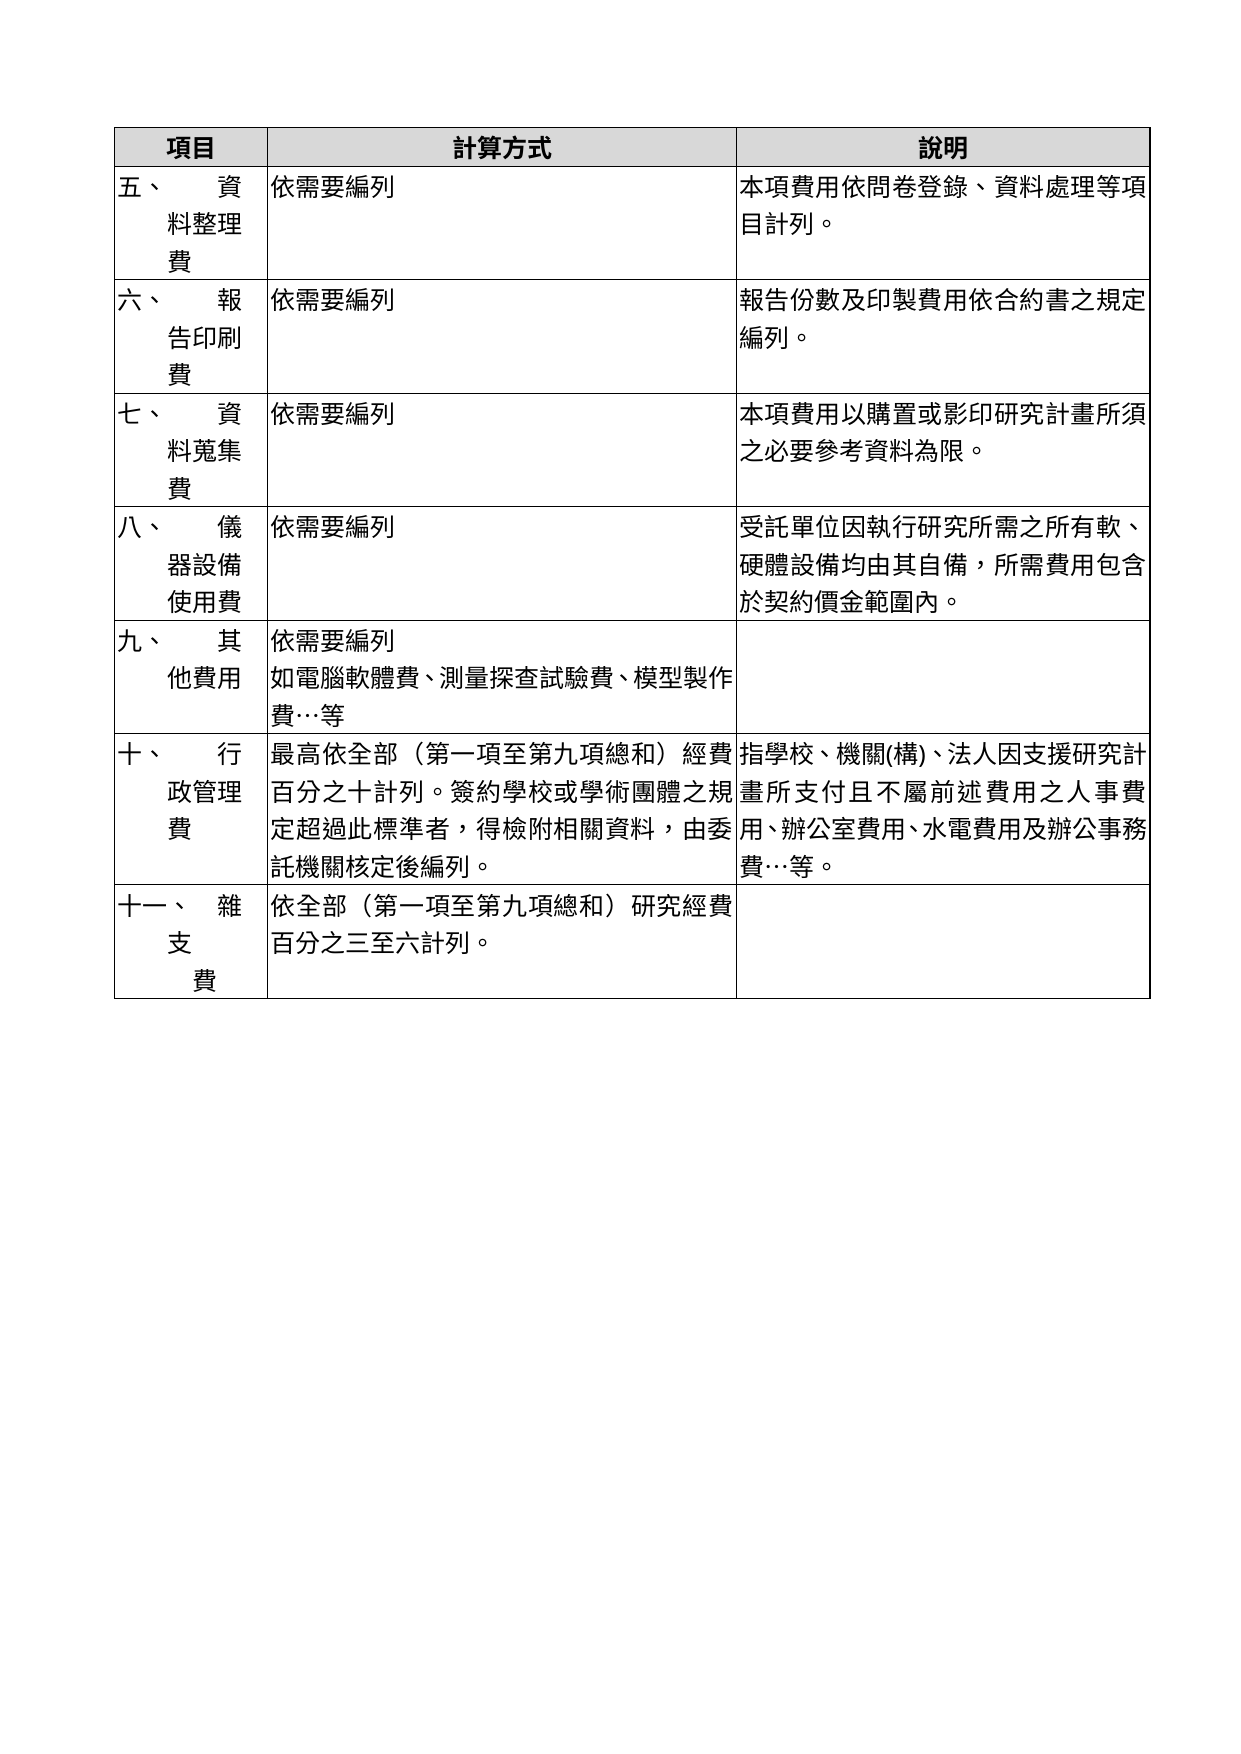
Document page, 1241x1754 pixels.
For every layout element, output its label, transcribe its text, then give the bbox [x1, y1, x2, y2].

table_cell 其他費用 [115, 621, 267, 733]
table_cell 受託單位因執行研究所需之所有軟、硬體設備均由其自備，所需費用包含於契約價金範圍內。 [737, 507, 1149, 620]
table_cell 報告印刷費 [115, 280, 267, 393]
table_cell 雜支 費 [115, 885, 267, 998]
table_cell 依需要編列 [268, 507, 736, 620]
table_cell [737, 621, 1149, 733]
table_cell 依需要編列 [268, 167, 736, 279]
table_cell [737, 885, 1149, 998]
table_header 計算方式 [268, 128, 736, 166]
table_cell 本項費用以購置或影印研究計畫所須之必要參考資料為限。 [737, 394, 1149, 506]
table_cell 本項費用依問卷登錄、資料處理等項目計列。 [737, 167, 1149, 279]
table_cell 依需要編列 [268, 394, 736, 506]
table_cell 儀器設備使用費 [115, 507, 267, 620]
table_header 項目 [115, 128, 267, 166]
table_cell 依需要編列 [268, 280, 736, 393]
table_cell 依全部（第一項至第九項總和）研究經費百分之三至六計列。 [268, 885, 736, 998]
table_cell 最高依全部（第一項至第九項總和）經費百分之十計列。簽約學校或學術團體之規定超過此標準者，得檢附相關資料，由委託機關核定後編列。 [268, 734, 736, 884]
table_cell 指學校、機關(構)、法人因支援研究計畫所支付且不屬前述費用之人事費用、辦公室費用、水電費用及辦公事務費…等。 [737, 734, 1149, 884]
table_cell 資料蒐集費 [115, 394, 267, 506]
table_cell 報告份數及印製費用依合約書之規定編列。 [737, 280, 1149, 393]
table_cell 依需要編列 如電腦軟體費、測量探查試驗費、模型製作費…等 [268, 621, 736, 733]
table_cell 行政管理費 [115, 734, 267, 884]
table_cell 資料整理費 [115, 167, 267, 279]
table_header 說明 [737, 128, 1149, 166]
